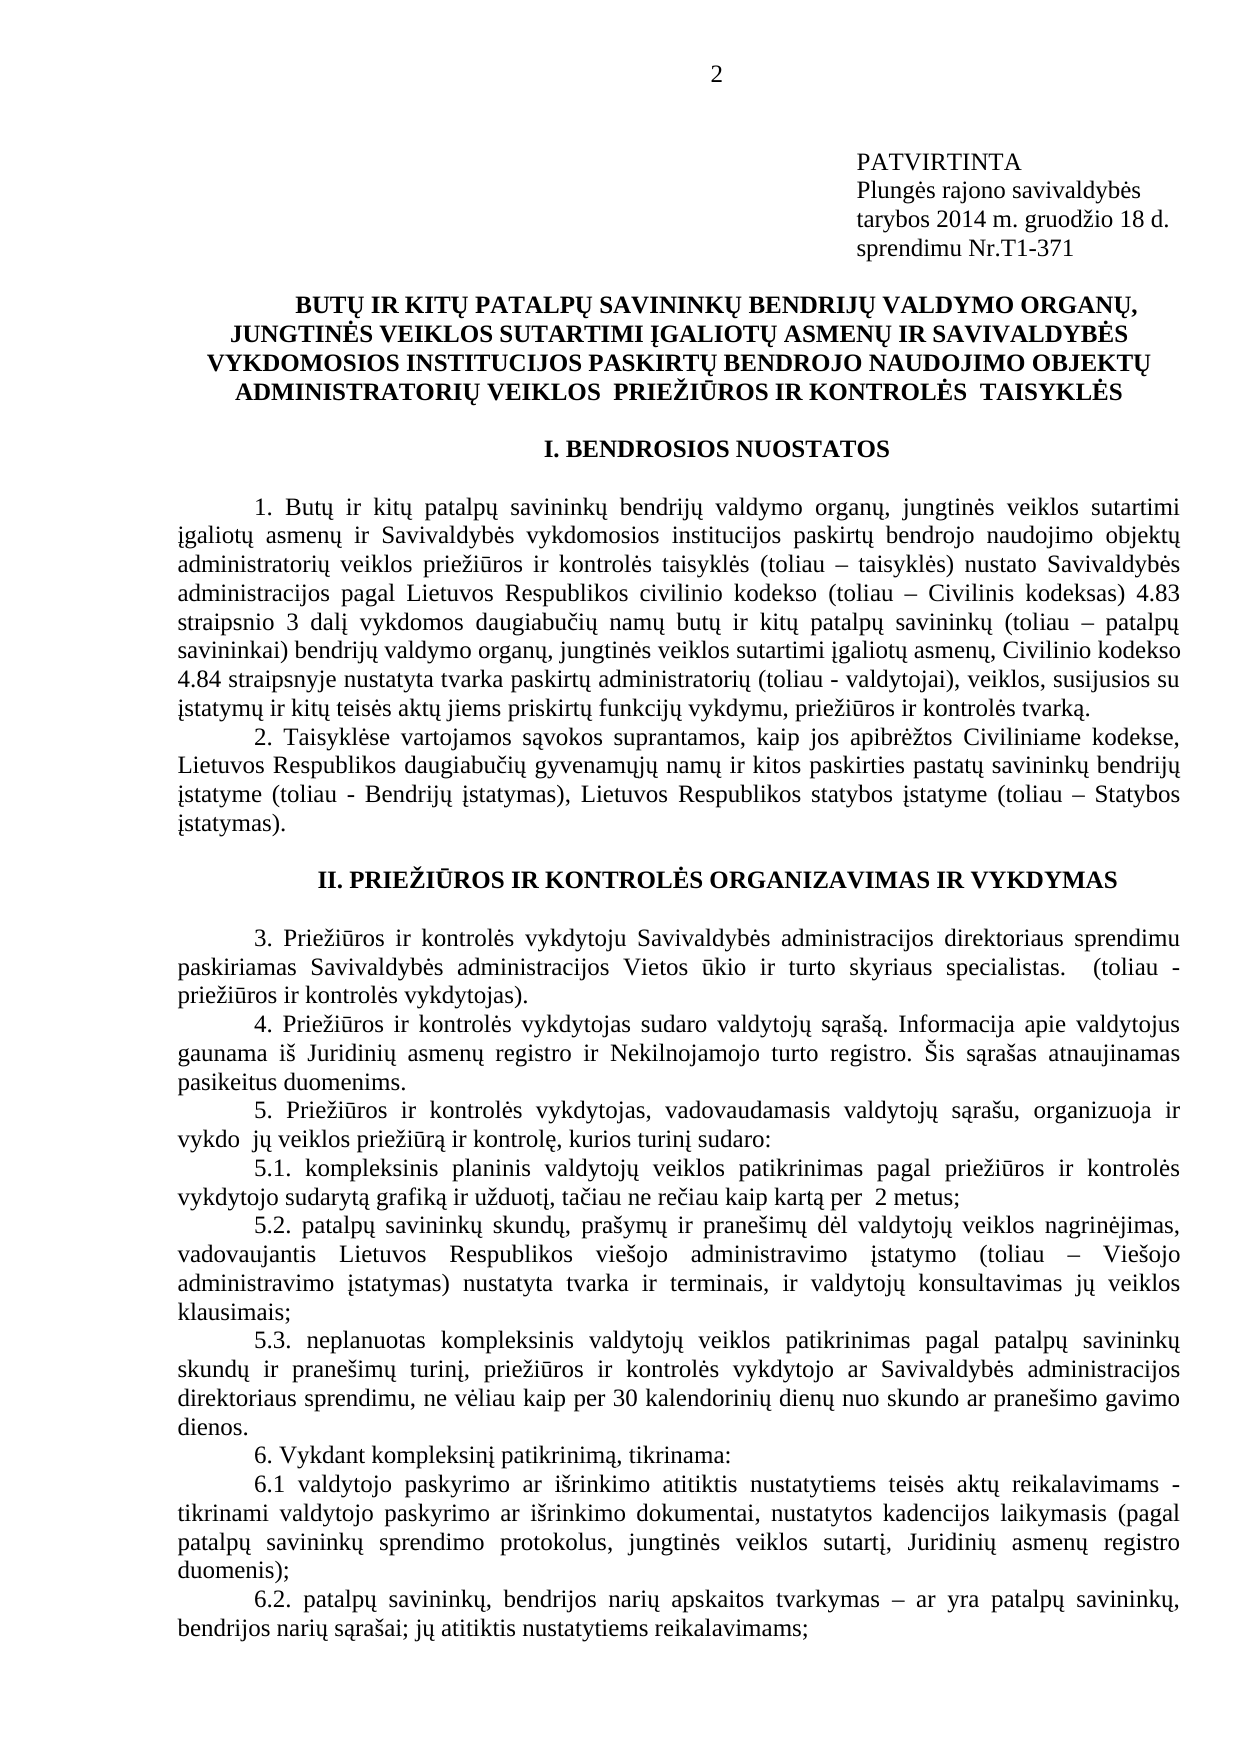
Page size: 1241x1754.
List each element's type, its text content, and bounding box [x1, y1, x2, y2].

text Butų ir kitų patalpų savininkų bendrijų valdymo organų, jungtinės veiklos sutartimi įgaliotų asmenų ir savivaldybės vykdomosios institucijos paskirtų bendrojo naudojimo objektų administratorių veiklos priežiūros ir kontrolės taisyklės [177, 291, 1181, 406]
text 5.1. kompleksinis planinis valdytojų veiklos patikrinimas pagal priežiūros ir kontrolės vykdytojo sudarytą grafiką ir užduotį, tačiau ne rečiau kaip kartą per 2 metus; [177, 1153, 1181, 1211]
text 5.2. patalpų savininkų skundų, prašymų ir pranešimų dėl valdytojų veiklos nagrinėjimas, vadovaujantis Lietuvos Respublikos viešojo administravimo įstatymo (toliau – Viešojo administravimo įstatymas) nustatyta tvarka ir terminais, ir valdytojų konsultavimas jų veiklos klausimais; [177, 1211, 1181, 1326]
text I. BENDROSIOS NUOSTATOS [177, 434, 1181, 463]
text PATVIRTINTA [177, 147, 1181, 176]
text 6.2. patalpų savininkų, bendrijos narių apskaitos tvarkymas – ar yra patalpų savininkų, bendrijos narių sąrašai; jų atitiktis nustatytiems reikalavimams; [177, 1584, 1181, 1642]
text 6. Vykdant kompleksinį patikrinimą, tikrinama: [177, 1441, 1181, 1469]
text Plungės rajono savivaldybės [177, 176, 1181, 204]
text 1. Butų ir kitų patalpų savininkų bendrijų valdymo organų, jungtinės veiklos sutartimi įgaliotų asmenų ir Savivaldybės vykdomosios institucijos paskirtų bendrojo naudojimo objektų administratorių veiklos priežiūros ir kontrolės taisyklės (toliau – taisyklės) nustato Savivaldybės administracijos pagal Lietuvos Respublikos civilinio kodekso (toliau – Civilinis kodeksas) 4.83 straipsnio 3 dalį vykdomos daugiabučių namų butų ir kitų patalpų savininkų (toliau – patalpų savininkai) bendrijų valdymo organų, jungtinės veiklos sutartimi įgaliotų asmenų, Civilinio kodekso 4.84 straipsnyje nustatyta tvarka paskirtų administratorių (toliau - valdytojai), veiklos, susijusios su įstatymų ir kitų teisės aktų jiems priskirtų funkcijų vykdymu, priežiūros ir kontrolės tvarką. [177, 492, 1181, 722]
text sprendimu Nr.T1-371 [177, 233, 1181, 262]
text 6.1 valdytojo paskyrimo ar išrinkimo atitiktis nustatytiems teisės aktų reikalavimams - tikrinami valdytojo paskyrimo ar išrinkimo dokumentai, nustatytos kadencijos laikymasis (pagal patalpų savininkų sprendimo protokolus, jungtinės veiklos sutartį, Juridinių asmenų registro duomenis); [177, 1469, 1181, 1584]
text II. PRIEŽIŪROS IR KONTROLĖS ORGANIZAVIMAS IR VYKDYMAS [177, 866, 1181, 894]
text 3. Priežiūros ir kontrolės vykdytoju Savivaldybės administracijos direktoriaus sprendimu paskiriamas Savivaldybės administracijos Vietos ūkio ir turto skyriaus specialistas. (toliau - priežiūros ir kontrolės vykdytojas). [177, 923, 1181, 1009]
text 5.3. neplanuotas kompleksinis valdytojų veiklos patikrinimas pagal patalpų savininkų skundų ir pranešimų turinį, priežiūros ir kontrolės vykdytojo ar Savivaldybės administracijos direktoriaus sprendimu, ne vėliau kaip per 30 kalendorinių dienų nuo skundo ar pranešimo gavimo dienos. [177, 1326, 1181, 1441]
text 4. Priežiūros ir kontrolės vykdytojas sudaro valdytojų sąrašą. Informacija apie valdytojus gaunama iš Juridinių asmenų registro ir Nekilnojamojo turto registro. Šis sąrašas atnaujinamas pasikeitus duomenims. [177, 1009, 1181, 1096]
text 5. Priežiūros ir kontrolės vykdytojas, vadovaudamasis valdytojų sąrašu, organizuoja ir vykdo jų veiklos priežiūrą ir kontrolę, kurios turinį sudaro: [177, 1096, 1181, 1153]
text tarybos 2014 m. gruodžio 18 d. [177, 204, 1181, 233]
text 2. Taisyklėse vartojamos sąvokos suprantamos, kaip jos apibrėžtos Civiliniame kodekse, Lietuvos Respublikos daugiabučių gyvenamųjų namų ir kitos paskirties pastatų savininkų bendrijų įstatyme (toliau - Bendrijų įstatymas), Lietuvos Respublikos statybos įstatyme (toliau – Statybos įstatymas). [177, 722, 1181, 837]
